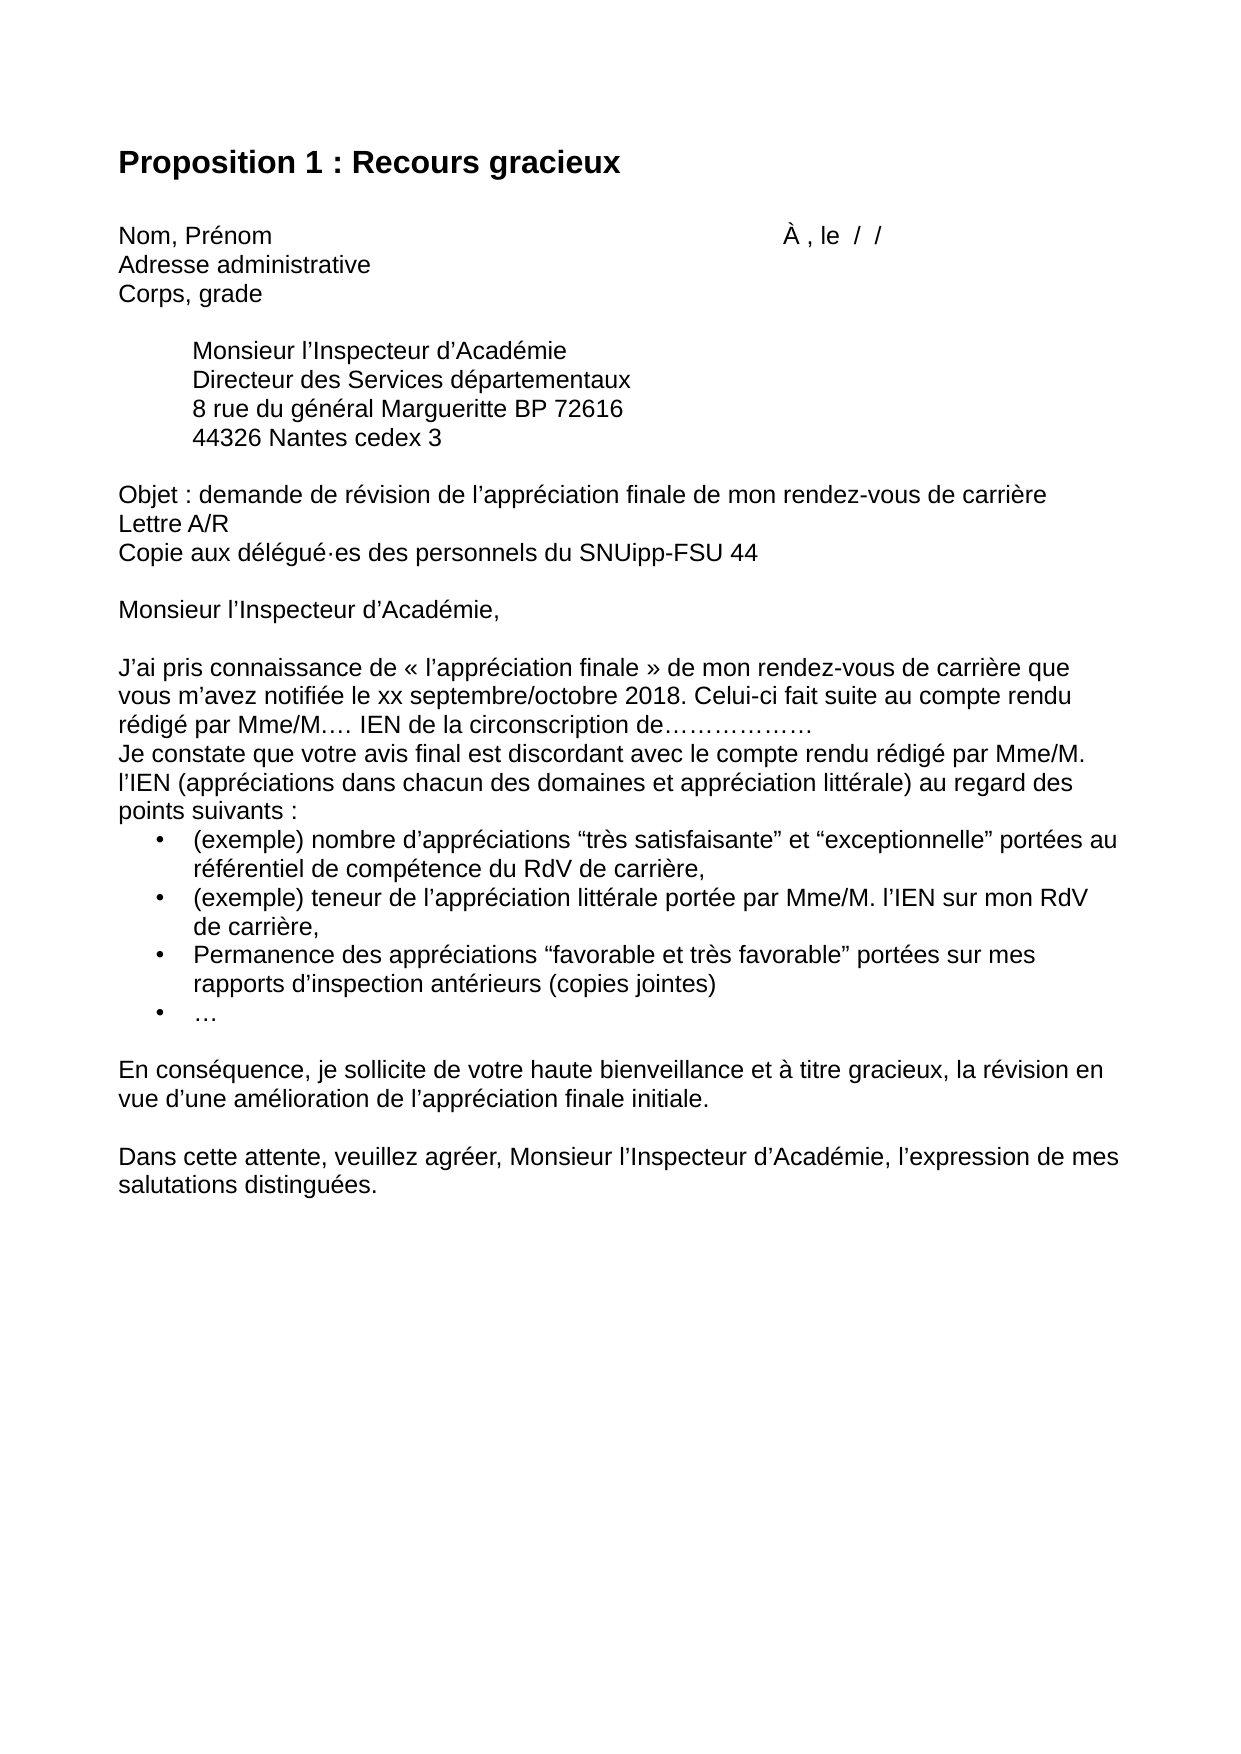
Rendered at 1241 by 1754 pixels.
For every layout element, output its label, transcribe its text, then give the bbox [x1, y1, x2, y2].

text Directeur des Services départementaux [118, 365, 1122, 394]
text J’ai pris connaissance de « l’appréciation finale » de mon rendez-vous de carrière que vous m’avez notifiée le xx septembre/octobre 2018. Celui-ci fait suite au compte rendu rédigé par Mme/M.… IEN de la circonscription de……………… [118, 652, 1122, 739]
text Je constate que votre avis final est discordant avec le compte rendu rédigé par Mme/M. l’IEN (appréciations dans chacun des domaines et appréciation littérale) au regard des points suivants : [118, 739, 1122, 825]
subtitle Proposition 1 : Recours gracieux [118, 143, 1122, 180]
text Monsieur l’Inspecteur d’Académie [118, 336, 1122, 365]
text Lettre A/R [118, 509, 1122, 537]
text Corps, grade [118, 279, 1122, 307]
list Permanence des appréciations “favorable et très favorable” portées sur mes rapports d’inspection antérieurs (copies jointes) [156, 940, 1122, 998]
text En conséquence, je sollicite de votre haute bienveillance et à titre gracieux, la révision en vue d’une amélioration de l’appréciation finale initiale. [118, 1055, 1122, 1113]
text 8 rue du général Margueritte BP 72616 44326 Nantes cedex 3 [118, 394, 1122, 451]
list … [156, 998, 1122, 1027]
text Monsieur l’Inspecteur d’Académie, [118, 595, 1122, 624]
text Objet : demande de révision de l’appréciation finale de mon rendez-vous de carrière [118, 480, 1122, 509]
text Copie aux délégué·es des personnels du SNUipp-FSU 44 [118, 537, 1122, 566]
text Dans cette attente, veuillez agréer, Monsieur l’Inspecteur d’Académie, l’expression de mes salutations distinguées. [118, 1142, 1122, 1199]
text Adresse administrative [118, 250, 1122, 279]
list (exemple) nombre d’appréciations “très satisfaisante” et “exceptionnelle” portées au référentiel de compétence du RdV de carrière, [156, 825, 1122, 883]
text Nom, Prénom À , le / / [118, 221, 1122, 250]
list (exemple) teneur de l’appréciation littérale portée par Mme/M. l’IEN sur mon RdV de carrière, [156, 883, 1122, 940]
